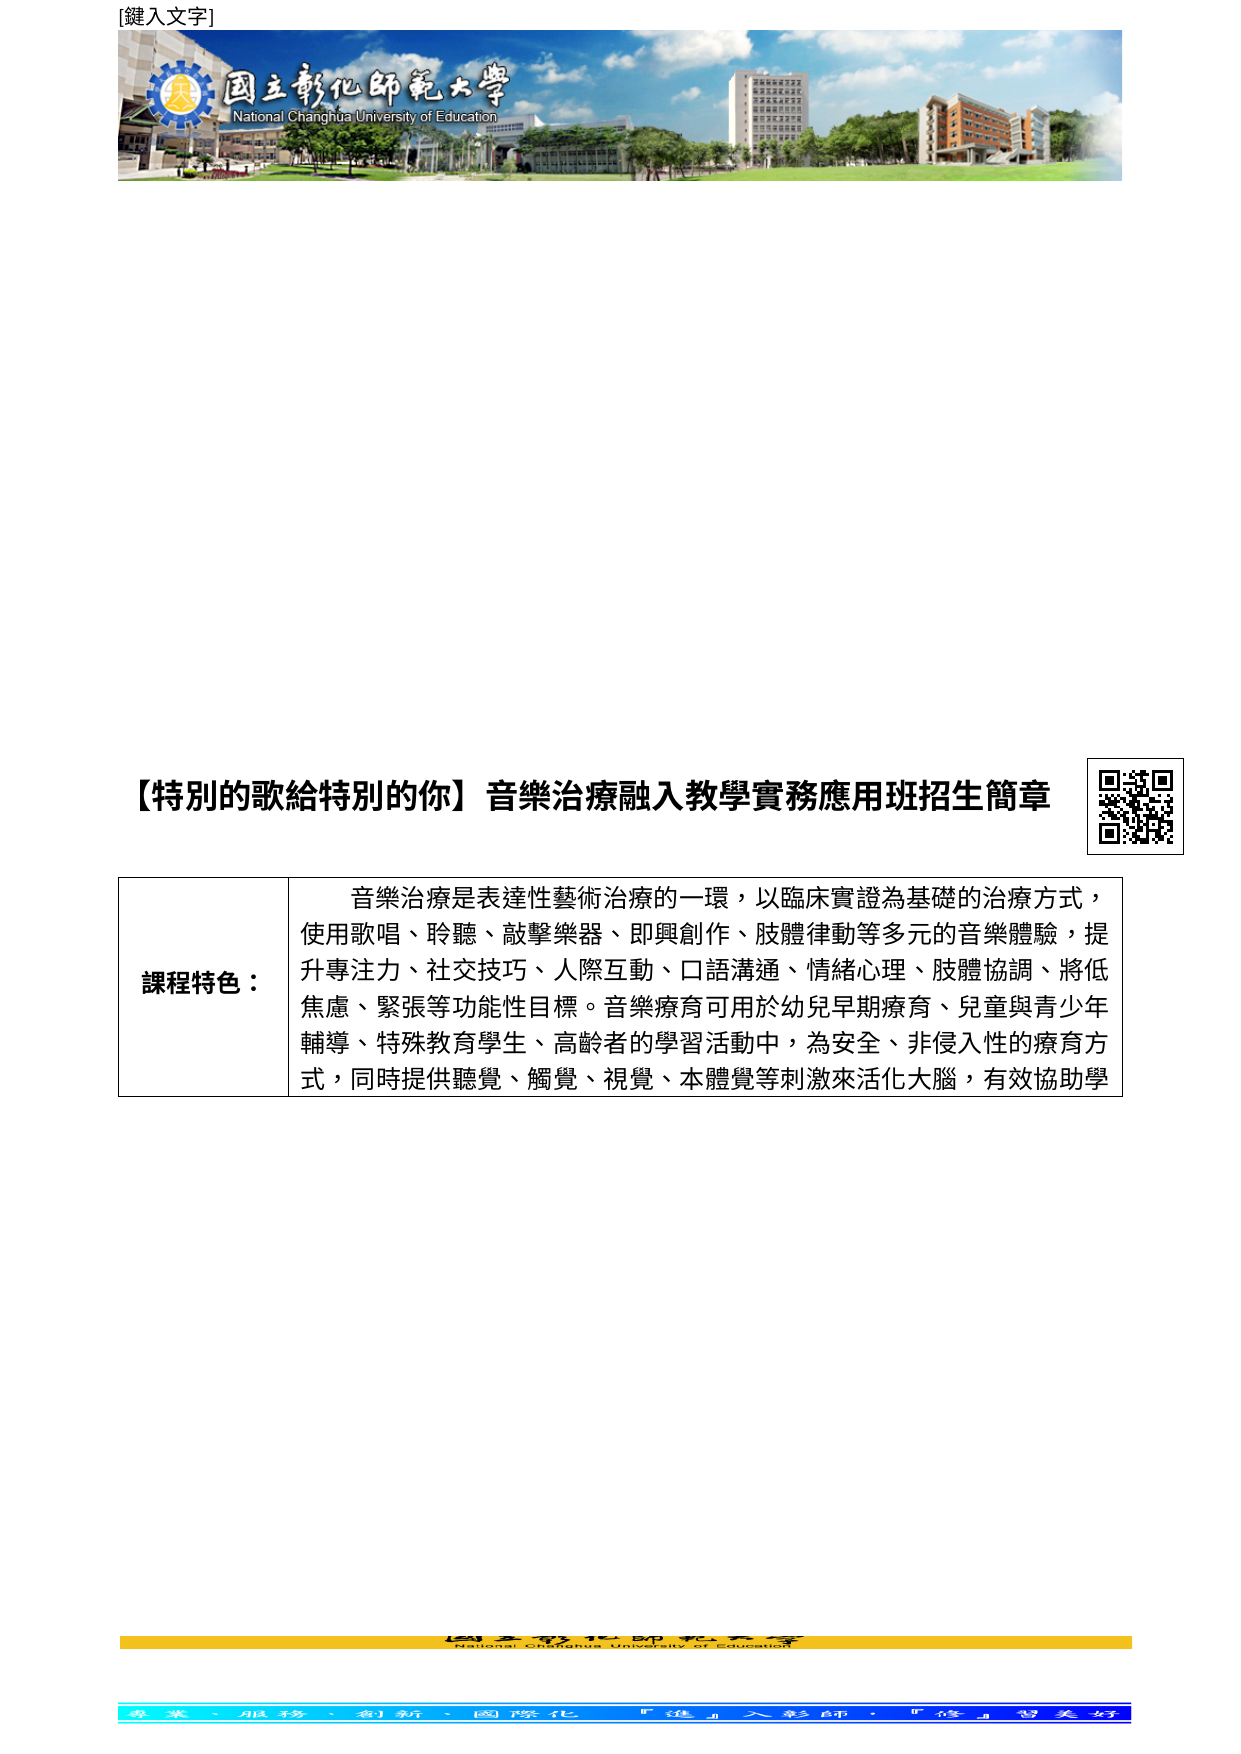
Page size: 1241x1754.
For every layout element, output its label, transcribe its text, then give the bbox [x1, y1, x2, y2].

text 【特別的歌給特別的你】音樂治療融入教學實務應用班招生簡章 [118, 752, 1122, 815]
table_header 課程特色： [119, 878, 288, 1096]
table_header 音樂治療是表達性藝術治療的一環，以臨床實證為基礎的治療方式，使用歌唱、聆聽、敲擊樂器、即興創作、肢體律動等多元的音樂體驗，提升專注力、社交技巧、人際互動、口語溝通、情緒心理、肢體協調、將低焦慮、緊張等功能性目標。音樂療育可用於幼兒早期療育、兒童與青少年輔導、特殊教育學生、高齡者的學習活動中，為安全、非侵入性的療育方式，同時提供聽覺、觸覺、視覺、本體覺等刺激來活化大腦，有效協助學 [289, 878, 1122, 1096]
